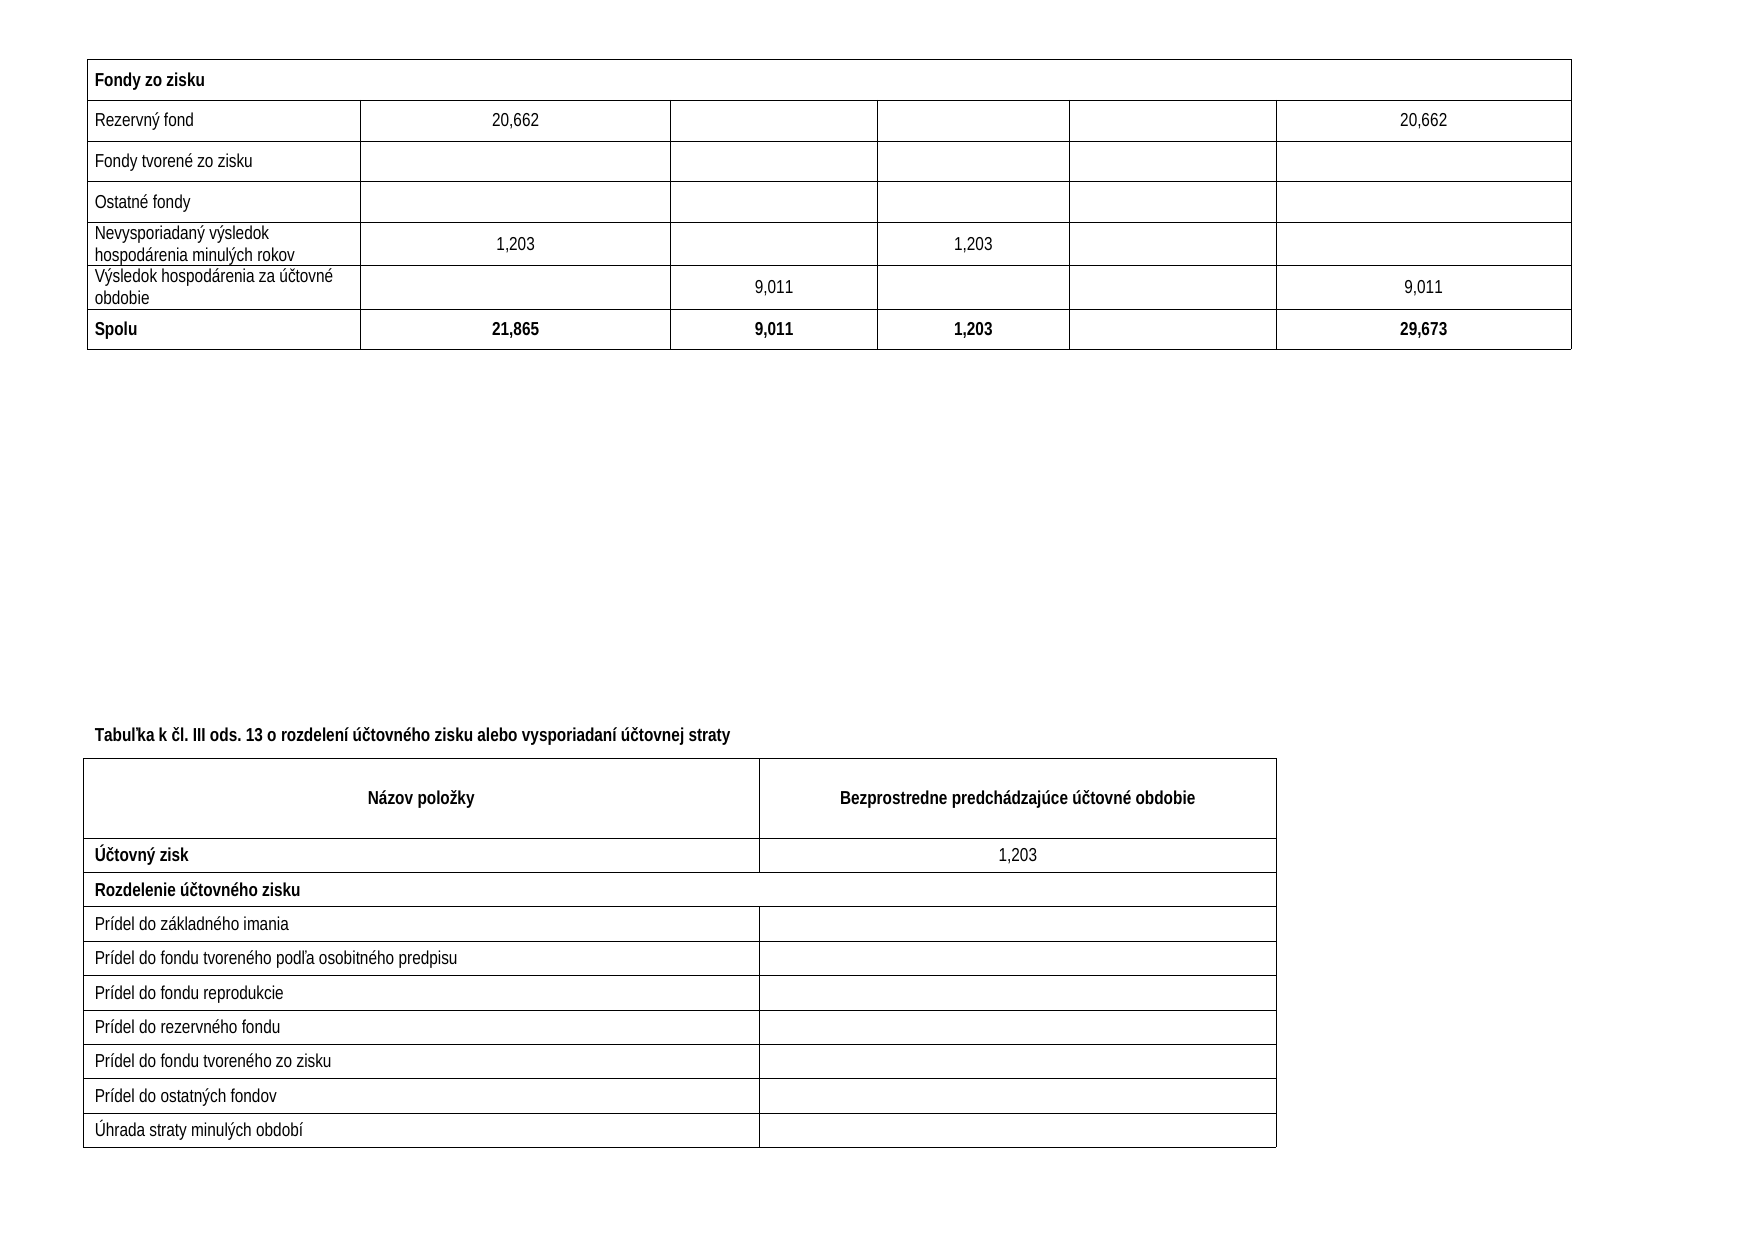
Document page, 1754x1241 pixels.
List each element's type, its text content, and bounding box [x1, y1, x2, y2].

table_cell [671, 101, 877, 141]
table_cell [671, 223, 877, 265]
table_cell Rozdelenie účtovného zisku [84, 873, 1276, 906]
table_cell [1070, 142, 1276, 181]
table_cell [671, 142, 877, 181]
table_cell Fondy tvorené zo zisku [88, 142, 360, 181]
table_cell [361, 142, 670, 181]
table_cell Úhrada straty minulých období [84, 1114, 759, 1147]
table_cell Rezervný fond [88, 101, 360, 141]
table_cell [1277, 142, 1571, 181]
table_cell Fondy zo zisku [88, 60, 1571, 100]
table_cell [878, 266, 1069, 308]
table_cell Prídel do ostatných fondov [84, 1079, 759, 1113]
text Tabuľka k čl. III ods. 13 o rozdelení účtovného zisku alebo vysporiadaní účtovnej straty [94, 724, 1718, 746]
table_cell [760, 1011, 1276, 1044]
table_cell [1070, 223, 1276, 265]
table_header Bezprostredne predchádzajúce účtovné obdobie [760, 759, 1276, 838]
table_cell Prídel do základného imania [84, 907, 759, 941]
table_cell 1 203 [878, 310, 1069, 349]
table_cell [760, 976, 1276, 1009]
table_cell Ostatné fondy [88, 182, 360, 222]
table_cell 9 011 [671, 266, 877, 308]
table_cell [760, 1045, 1276, 1078]
table_cell [878, 142, 1069, 181]
table_cell Spolu [88, 310, 360, 349]
table_cell Prídel do fondu reprodukcie [84, 976, 759, 1009]
table_cell 9 011 [671, 310, 877, 349]
table_cell [1277, 223, 1571, 265]
table_cell 9 011 [1277, 266, 1571, 308]
table_cell 20 662 [1277, 101, 1571, 141]
table_cell [1070, 310, 1276, 349]
table_cell 21 865 [361, 310, 670, 349]
table_cell [671, 182, 877, 222]
table_cell [760, 1114, 1276, 1147]
table_cell Účtovný zisk [84, 839, 759, 872]
table_cell [1070, 182, 1276, 222]
table_cell 1 203 [760, 839, 1276, 872]
table_cell [878, 182, 1069, 222]
table_header Názov položky [84, 759, 759, 838]
table_cell Výsledok hospodárenia za účtovné obdobie [88, 266, 360, 308]
table_cell [760, 1079, 1276, 1113]
table_cell Nevysporiadaný výsledok hospodárenia minulých rokov [88, 223, 360, 265]
table_cell Prídel do rezervného fondu [84, 1011, 759, 1044]
table_cell 1 203 [361, 223, 670, 265]
table_cell [361, 182, 670, 222]
table_cell [361, 266, 670, 308]
table_cell [1070, 101, 1276, 141]
table_cell 1 203 [878, 223, 1069, 265]
table_cell [760, 942, 1276, 975]
table_cell [1070, 266, 1276, 308]
table_cell 29 673 [1277, 310, 1571, 349]
table_cell Prídel do fondu tvoreného podľa osobitného predpisu [84, 942, 759, 975]
table_cell [760, 907, 1276, 941]
table_cell [878, 101, 1069, 141]
table_cell [1277, 182, 1571, 222]
table_cell Prídel do fondu tvoreného zo zisku [84, 1045, 759, 1078]
table_cell 20 662 [361, 101, 670, 141]
